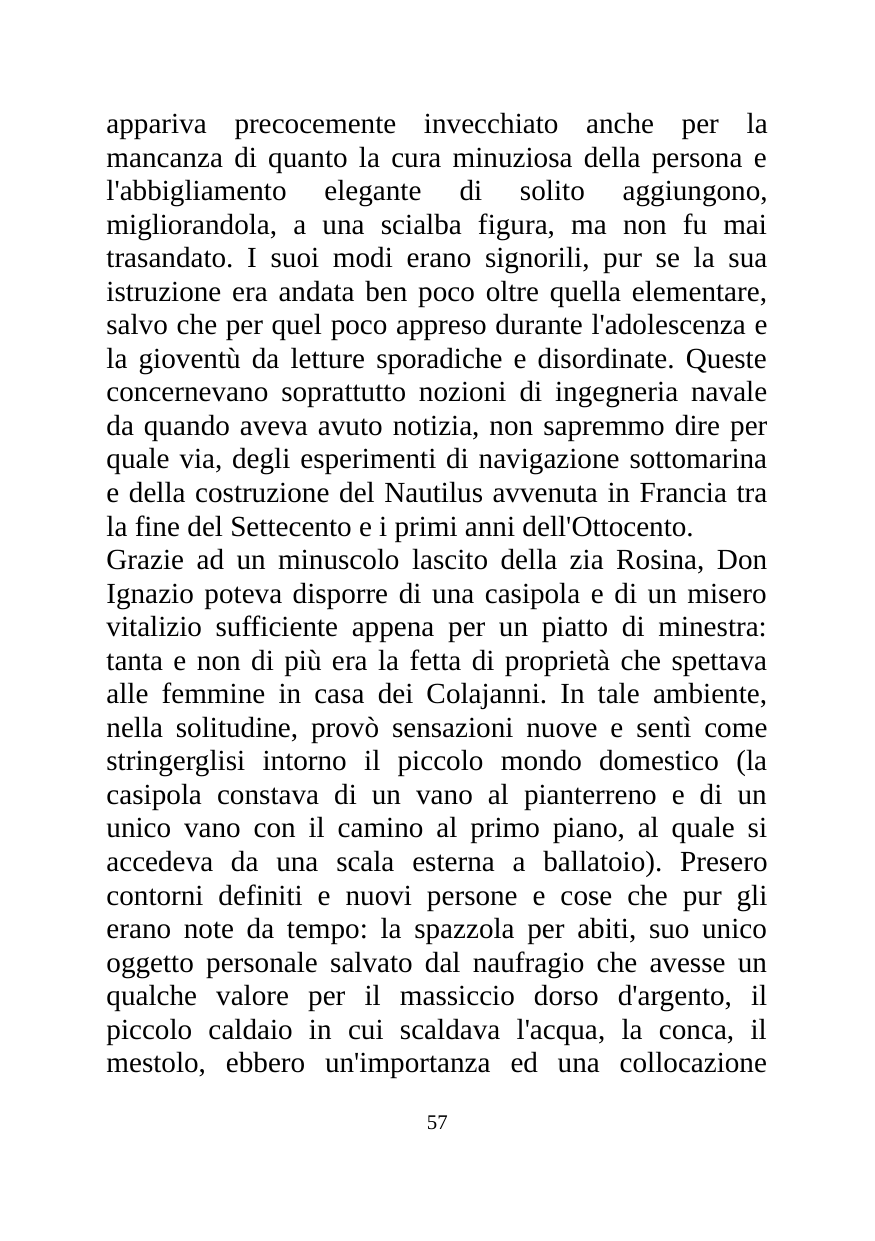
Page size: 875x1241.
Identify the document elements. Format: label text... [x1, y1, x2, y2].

text appariva precocemente invecchiato anche per la mancanza di quanto la cura minuziosa della persona e l'abbigliamento elegante di solito aggiungono, migliorandola, a una scialba figura, ma non fu mai trasandato. I suoi modi erano signorili, pur se la sua istruzione era andata ben poco oltre quella elementare, salvo che per quel poco appreso durante l'adolescenza e la gioventù da letture sporadiche e disordinate. Queste concernevano soprattutto nozioni di ingegneria navale da quando aveva avuto notizia, non sapremmo dire per quale via, degli esperimenti di navigazione sottomarina e della costruzione del Nautilus avvenuta in Francia tra la fine del Settecento e i primi anni dell'Ottocento. [106, 106, 768, 542]
text Grazie ad un minuscolo lascito della zia Rosina, Don Ignazio poteva disporre di una casipola e di un misero vitalizio sufficiente appena per un piatto di minestra: tanta e non di più era la fetta di proprietà che spettava alle femmine in casa dei Colajanni. In tale ambiente, nella solitudine, provò sensazioni nuove e sentì come stringerglisi intorno il piccolo mondo domestico (la casipola constava di un vano al pianterreno e di un unico vano con il camino al primo piano, al quale si accedeva da una scala esterna a ballatoio). Presero contorni definiti e nuovi persone e cose che pur gli erano note da tempo: la spazzola per abiti, suo unico oggetto personale salvato dal naufragio che avesse un qualche valore per il massiccio dorso d'argento, il piccolo caldaio in cui scaldava l'acqua, la conca, il mestolo, ebbero un'importanza ed una collocazione [106, 542, 768, 1079]
